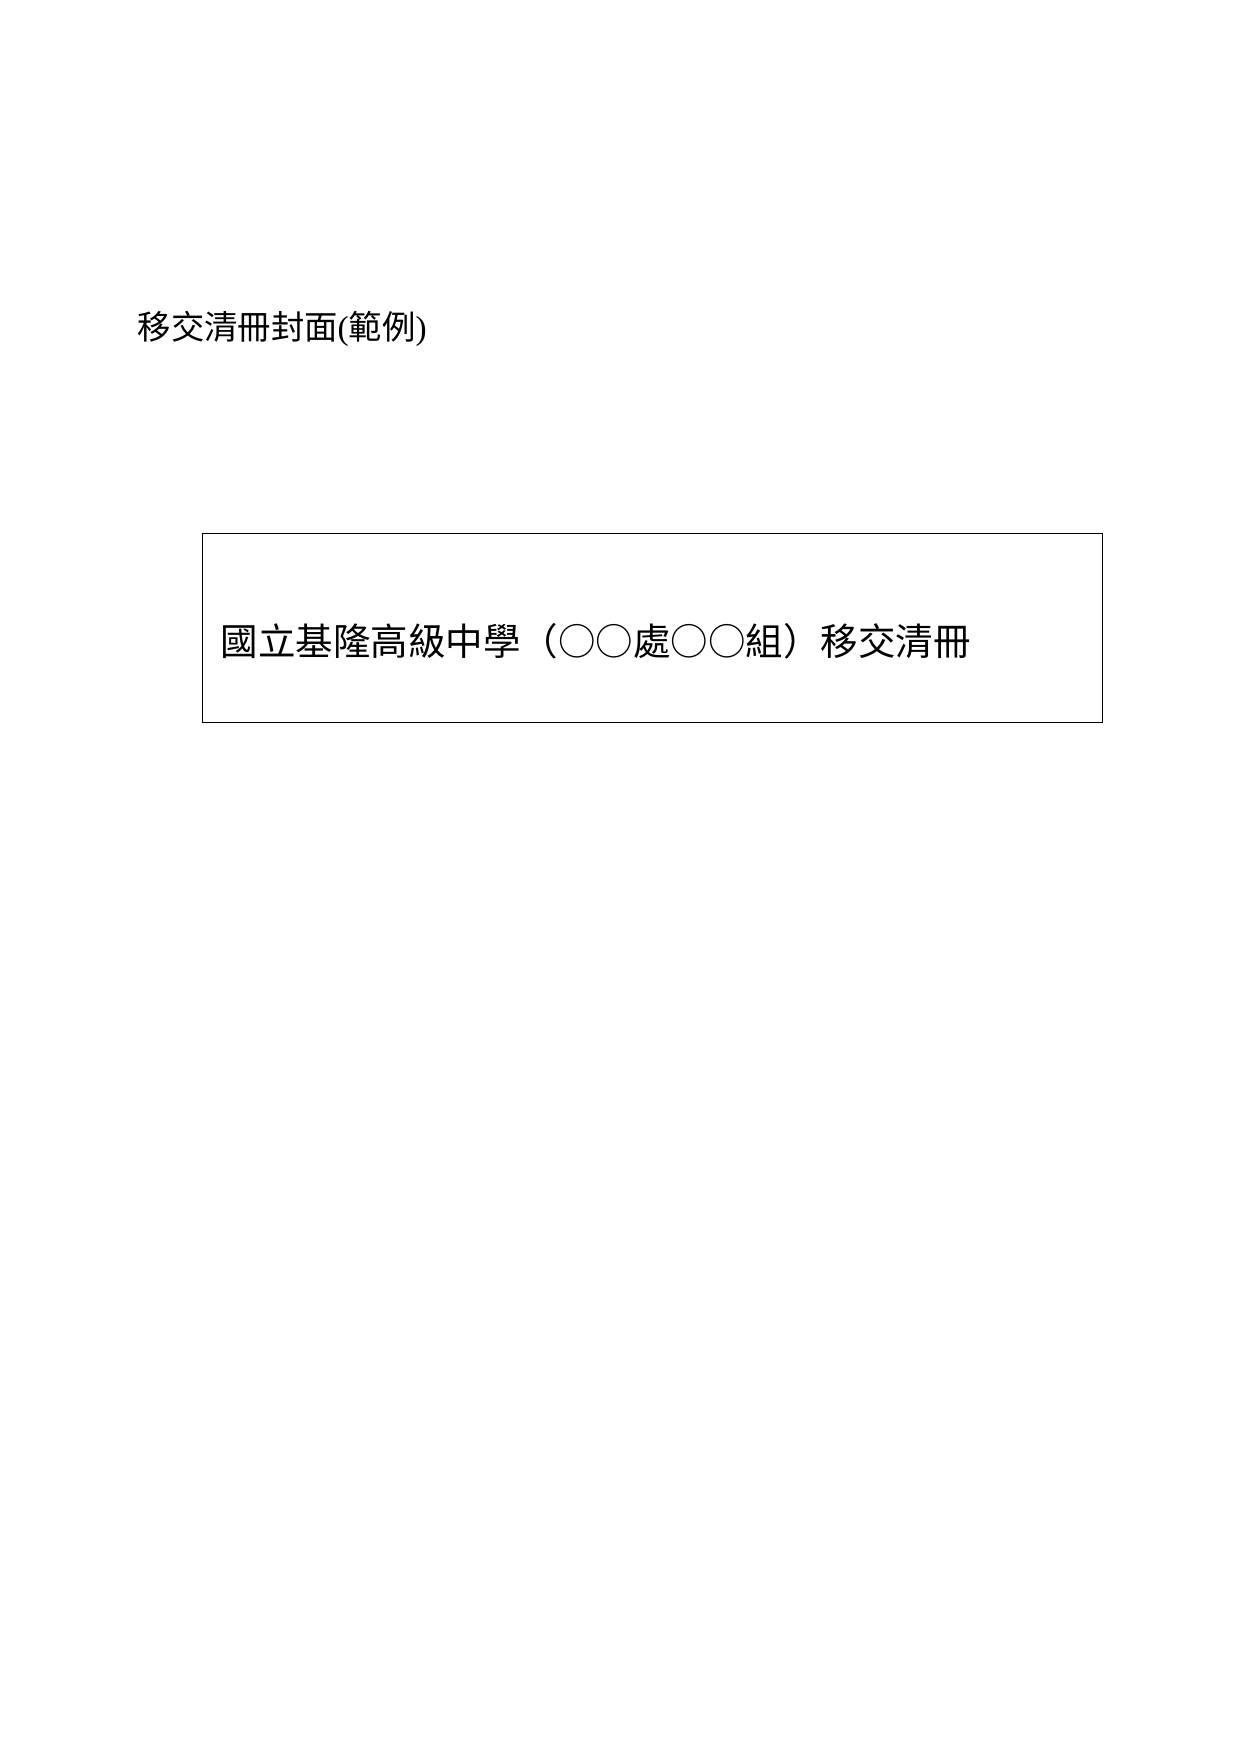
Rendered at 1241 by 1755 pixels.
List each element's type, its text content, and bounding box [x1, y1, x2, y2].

table_header 國立基隆高級中學（○○處○○組）移交清冊 [203, 534, 1102, 722]
text 移交清冊封面(範例) [137, 283, 1112, 346]
